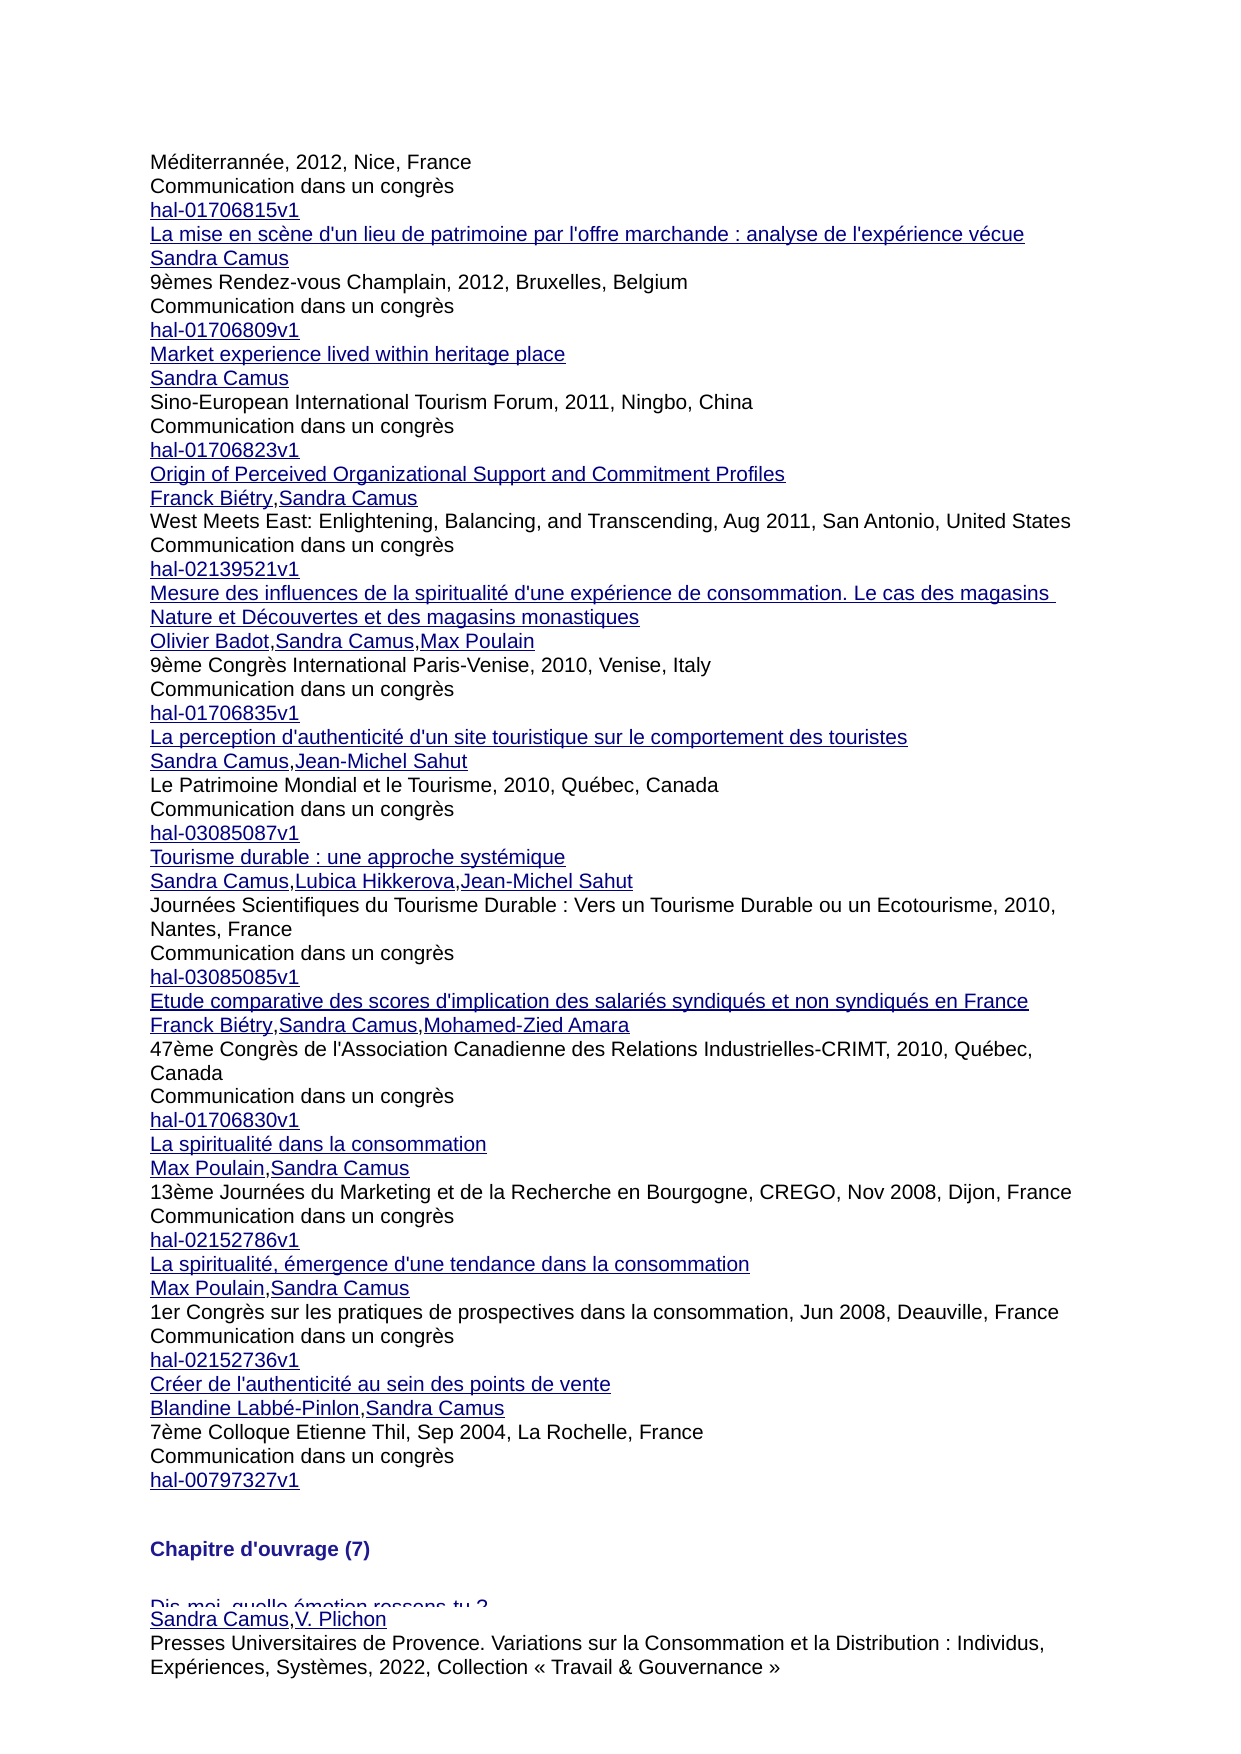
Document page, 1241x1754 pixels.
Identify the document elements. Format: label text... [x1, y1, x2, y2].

table_cell Market experience lived within heritage place Sandra Camus Sino-European International Tourism Forum, 2011, Ningbo, China Communication dans un congrès hal-01706823v1 [150, 342, 1090, 461]
table_cell Mesure des influences de la spiritualité d'une expérience de consommation. Le cas des magasins Nature et Découvertes et des magasins monastiques Olivier Badot,Sandra Camus,Max Poulain 9ème Congrès International Paris-Venise, 2010, Venise, Italy Communication dans un congrès hal-01706835v1 [150, 581, 1090, 725]
table_cell Stratégie de tourisme durable : validation empirique au groupe Tui en Tunisie Sandra Camus,Lubica Hikkerova,Jean-Michel Sahut IIIèmes Journées Innovation Sociétale et Entrepreneuriale, Gouvernance Territoriale autour de la Méditerrannée, 2012, Nice, France Communication dans un congrès hal-01706815v1 [150, 150, 1090, 222]
subtitle Chapitre d'ouvrage (7) [150, 1536, 1090, 1560]
table_cell Etude comparative des scores d'implication des salariés syndiqués et non syndiqués en France Franck Biétry,Sandra Camus,Mohamed-Zied Amara 47ème Congrès de l'Association Canadienne des Relations Industrielles-CRIMT, 2010, Québec, Canada Communication dans un congrès hal-01706830v1 [150, 989, 1090, 1132]
table_header Dis-moi, quelle émotion ressens-tu ? Sandra Camus,V. Plichon Presses Universitaires de Provence. Variations sur la Consommation et la Distribution : Individus, Expériences, Systèmes, 2022, Collection « Travail & Gouvernance » [150, 1595, 1090, 1679]
table_cell Origin of Perceived Organizational Support and Commitment Profiles Franck Biétry,Sandra Camus West Meets East: Enlightening, Balancing, and Transcending, Aug 2011, San Antonio, United States Communication dans un congrès hal-02139521v1 [150, 461, 1090, 581]
table_cell La mise en scène d'un lieu de patrimoine par l'offre marchande : analyse de l'expérience vécue Sandra Camus 9èmes Rendez-vous Champlain, 2012, Bruxelles, Belgium Communication dans un congrès hal-01706809v1 [150, 222, 1090, 342]
table_cell La spiritualité, émergence d'une tendance dans la consommation Max Poulain,Sandra Camus 1er Congrès sur les pratiques de prospectives dans la consommation, Jun 2008, Deauville, France Communication dans un congrès hal-02152736v1 [150, 1252, 1090, 1372]
table_cell La spiritualité dans la consommation Max Poulain,Sandra Camus 13ème Journées du Marketing et de la Recherche en Bourgogne, CREGO, Nov 2008, Dijon, France Communication dans un congrès hal-02152786v1 [150, 1132, 1090, 1252]
table_cell La perception d'authenticité d'un site touristique sur le comportement des touristes Sandra Camus,Jean-Michel Sahut Le Patrimoine Mondial et le Tourisme, 2010, Québec, Canada Communication dans un congrès hal-03085087v1 [150, 725, 1090, 845]
table_cell Créer de l'authenticité au sein des points de vente Blandine Labbé-Pinlon,Sandra Camus 7ème Colloque Etienne Thil, Sep 2004, La Rochelle, France Communication dans un congrès hal-00797327v1 [150, 1372, 1090, 1492]
table_cell Tourisme durable : une approche systémique Sandra Camus,Lubica Hikkerova,Jean-Michel Sahut Journées Scientifiques du Tourisme Durable : Vers un Tourisme Durable ou un Ecotourisme, 2010, Nantes, France Communication dans un congrès hal-03085085v1 [150, 845, 1090, 988]
